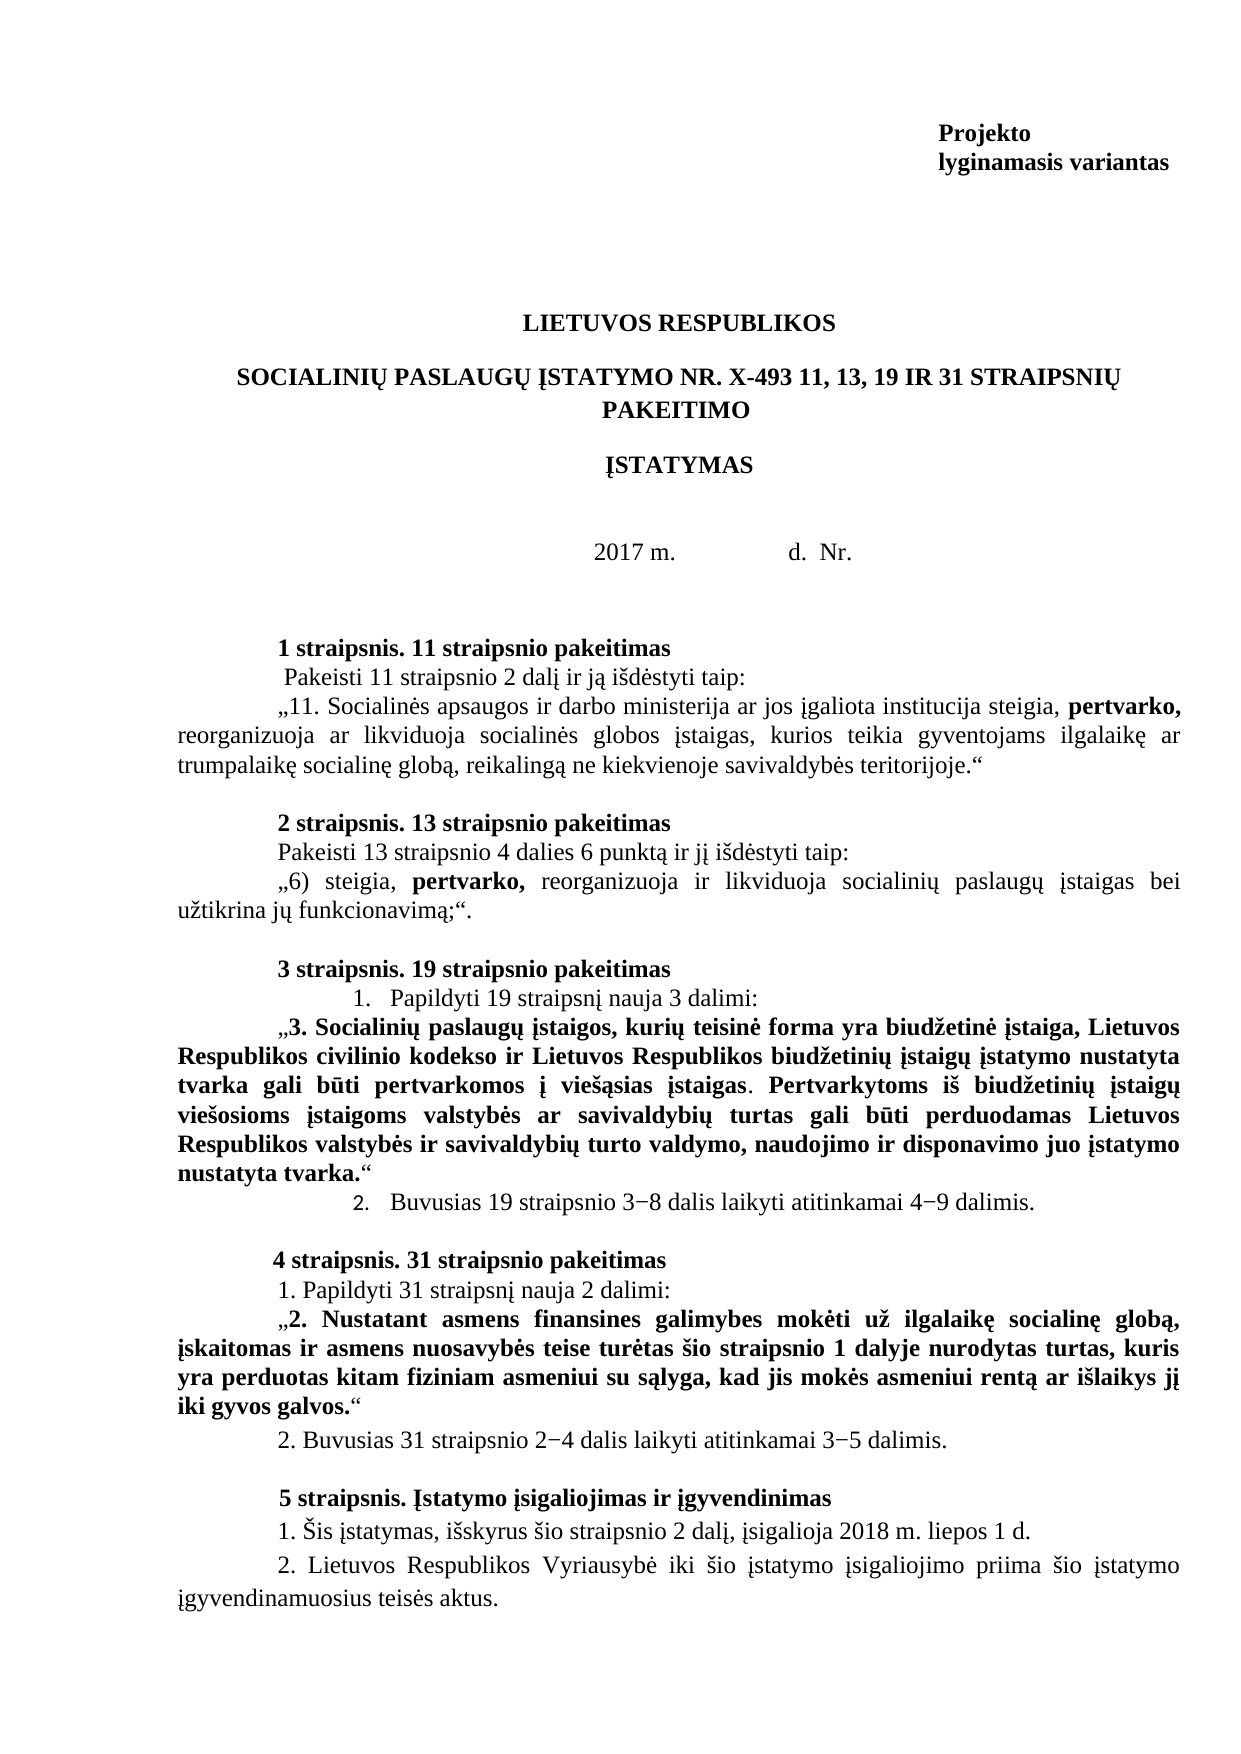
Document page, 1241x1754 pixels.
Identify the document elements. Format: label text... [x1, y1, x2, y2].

table_header [177, 118, 927, 204]
text 4 straipsnis. 31 straipsnio pakeitimas [177, 1245, 1181, 1274]
text LIETUVOS RESPUBLIKOS [177, 303, 1181, 337]
text ĮSTATYMAS [177, 445, 1181, 478]
text „6) steigia, pertvarko, reorganizuoja ir likviduoja socialinių paslaugų įstaigas bei užtikrina jų funkcionavimą;“. [177, 866, 1181, 924]
text Pakeisti 11 straipsnio 2 dalį ir ją išdėstyti taip: [277, 662, 1181, 691]
text 5 straipsnis. Įstatymo įsigaliojimas ir įgyvendinimas [177, 1483, 1181, 1512]
text 2017 m. d. Nr. [277, 533, 1181, 566]
text „2. Nustatant asmens finansines galimybes mokėti už ilgalaikę socialinę globą, įskaitomas ir asmens nuosavybės teise turėtas šio straipsnio 1 dalyje nurodytas turtas, kuris yra perduotas kitam fiziniam asmeniui su sąlyga, kad jis mokės asmeniui rentą ar išlaikys jį iki gyvos galvos.“ [177, 1303, 1181, 1420]
text 1. Šis įstatymas, išskyrus šio straipsnio 2 dalį, įsigalioja 2018 m. liepos 1 d. [177, 1512, 1181, 1545]
text 1. Papildyti 31 straipsnį nauja 2 dalimi: [277, 1274, 1181, 1303]
text SOCIALINIŲ PASLAUGŲ ĮSTATYMO NR. X-493 11, 13, 19 IR 31 STRAIPSNIŲ PAKEITIMO [177, 358, 1181, 424]
text 2 straipsnis. 13 straipsnio pakeitimas [277, 808, 1181, 837]
list Buvusias 19 straipsnio 3−8 dalis laikyti atitinkamai 4−9 dalimis. [352, 1187, 1181, 1216]
text 1 straipsnis. 11 straipsnio pakeitimas [277, 633, 1181, 662]
text 2. Lietuvos Respublikos Vyriausybė iki šio įstatymo įsigaliojimo priima šio įstatymo įgyvendinamuosius teisės aktus. [177, 1545, 1181, 1612]
text 2. Buvusias 31 straipsnio 2−4 dalis laikyti atitinkamai 3−5 dalimis. [277, 1420, 1181, 1453]
table_header Projekto lyginamasis variantas [927, 118, 1204, 204]
text „3. Socialinių paslaugų įstaigos, kurių teisinė forma yra biudžetinė įstaiga, Lietuvos Respublikos civilinio kodekso ir Lietuvos Respublikos biudžetinių įstaigų įstatymo nustatyta tvarka gali būti pertvarkomos į viešąsias įstaigas. Pertvarkytoms iš biudžetinių įstaigų viešosioms įstaigoms valstybės ar savivaldybių turtas gali būti perduodamas Lietuvos Respublikos valstybės ir savivaldybių turto valdymo, naudojimo ir disponavimo juo įstatymo nustatyta tvarka.“ [177, 1012, 1181, 1187]
text 3 straipsnis. 19 straipsnio pakeitimas [177, 953, 1181, 983]
text „11. Socialinės apsaugos ir darbo ministerija ar jos įgaliota institucija steigia, pertvarko, reorganizuoja ar likviduoja socialinės globos įstaigas, kurios teikia gyventojams ilgalaikę ar trumpalaikę socialinę globą, reikalingą ne kiekvienoje savivaldybės teritorijoje.“ [177, 691, 1181, 778]
list Papildyti 19 straipsnį nauja 3 dalimi: [352, 983, 1181, 1012]
text Pakeisti 13 straipsnio 4 dalies 6 punktą ir jį išdėstyti taip: [277, 837, 1181, 866]
